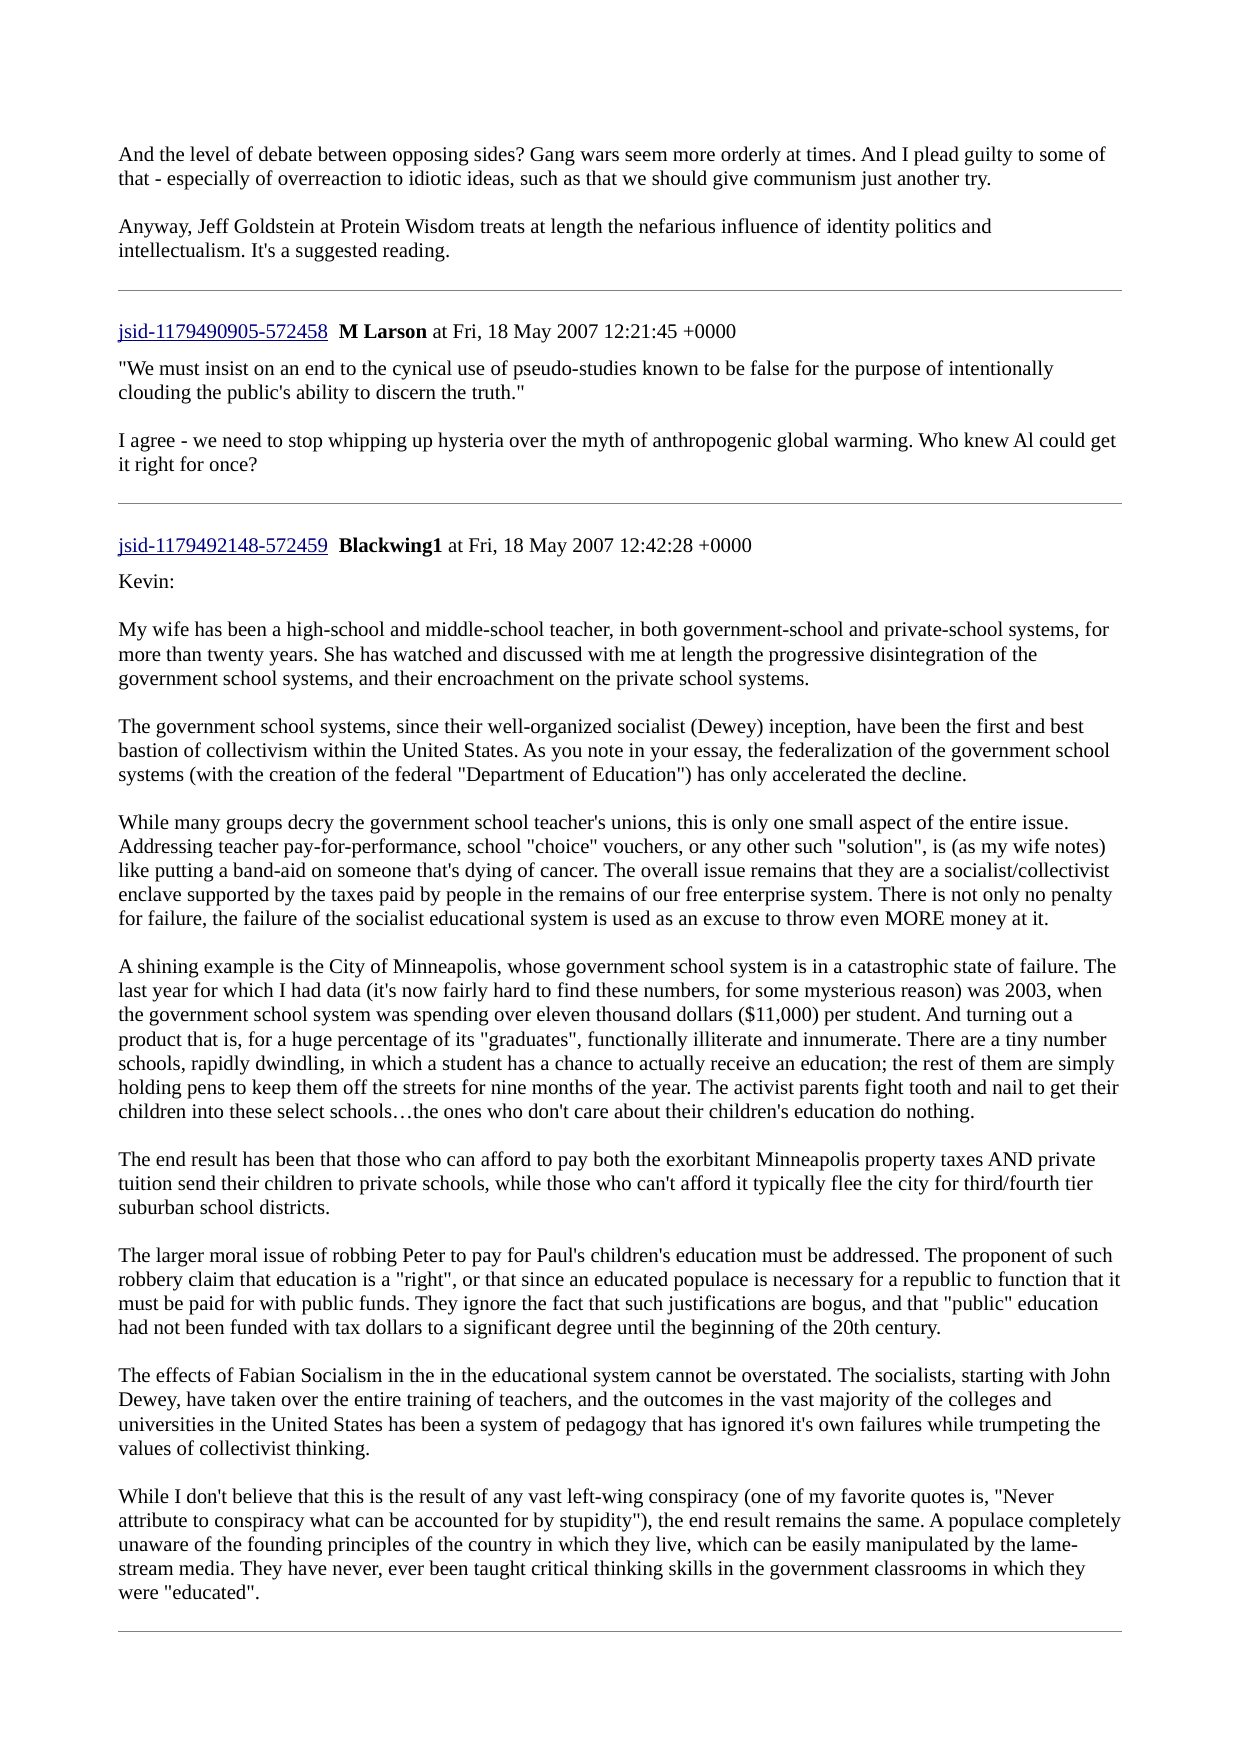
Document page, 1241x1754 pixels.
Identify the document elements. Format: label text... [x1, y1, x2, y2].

text Kevin: My wife has been a high-school and middle-school teacher, in both government-school and private-school systems, for more than twenty years. She has watched and discussed with me at length the progressive disintegration of the government school systems, and their encroachment on the private school systems. The government school systems, since their well-organized socialist (Dewey) inception, have been the first and best bastion of collectivism within the United States. As you note in your essay, the federalization of the government school systems (with the creation of the federal "Department of Education") has only accelerated the decline. While many groups decry the government school teacher's unions, this is only one small aspect of the entire issue. Addressing teacher pay-for-performance, school "choice" vouchers, or any other such "solution", is (as my wife notes) like putting a band-aid on someone that's dying of cancer. The overall issue remains that they are a socialist/collectivist enclave supported by the taxes paid by people in the remains of our free enterprise system. There is not only no penalty for failure, the failure of the socialist educational system is used as an excuse to throw even MORE money at it. A shining example is the City of Minneapolis, whose government school system is in a catastrophic state of failure. The last year for which I had data (it's now fairly hard to find these numbers, for some mysterious reason) was 2003, when the government school system was spending over eleven thousand dollars ($11,000) per student. And turning out a product that is, for a huge percentage of its "graduates", functionally illiterate and innumerate. There are a tiny number schools, rapidly dwindling, in which a student has a chance to actually receive an education; the rest of them are simply holding pens to keep them off the streets for nine months of the year. The activist parents fight tooth and nail to get their children into these select schools…the ones who don't care about their children's education do nothing. The end result has been that those who can afford to pay both the exorbitant Minneapolis property taxes AND private tuition send their children to private schools, while those who can't afford it typically flee the city for third/fourth tier suburban school districts. The larger moral issue of robbing Peter to pay for Paul's children's education must be addressed. The proponent of such robbery claim that education is a "right", or that since an educated populace is necessary for a republic to function that it must be paid for with public funds. They ignore the fact that such justifications are bogus, and that "public" education had not been funded with tax dollars to a significant degree until the beginning of the 20th century. The effects of Fabian Socialism in the in the educational system cannot be overstated. The socialists, starting with John Dewey, have taken over the entire training of teachers, and the outcomes in the vast majority of the colleges and universities in the United States has been a system of pedagogy that has ignored it's own failures while trumpeting the values of collectivist thinking. While I don't believe that this is the result of any vast left-wing conspiracy (one of my favorite quotes is, "Never attribute to conspiracy what can be accounted for by stupidity"), the end result remains the same. A populace completely unaware of the founding principles of the country in which they live, which can be easily manipulated by the lame-stream media. They have never, ever been taught critical thinking skills in the government classrooms in which they were "educated". [118, 569, 1122, 1604]
text jsid-1179490905-572458 M Larson at Fri, 18 May 2007 12:21:45 +0000 [118, 319, 1122, 343]
text jsid-1179492148-572459 Blackwing1 at Fri, 18 May 2007 12:42:28 +0000 [118, 533, 1122, 557]
text And the level of debate between opposing sides? Gang wars seem more orderly at times. And I plead guilty to some of that - especially of overreaction to idiotic ideas, such as that we should give communism just another try. Anyway, Jeff Goldstein at Protein Wisdom treats at length the nefarious influence of identity politics and intellectualism. It's a suggested reading. [118, 118, 1122, 262]
text "We must insist on an end to the cynical use of pseudo-studies known to be false for the purpose of intentionally clouding the public's ability to discern the truth." I agree - we need to stop whipping up hysteria over the myth of anthropogenic global warming. Who knew Al could get it right for once? [118, 356, 1122, 476]
